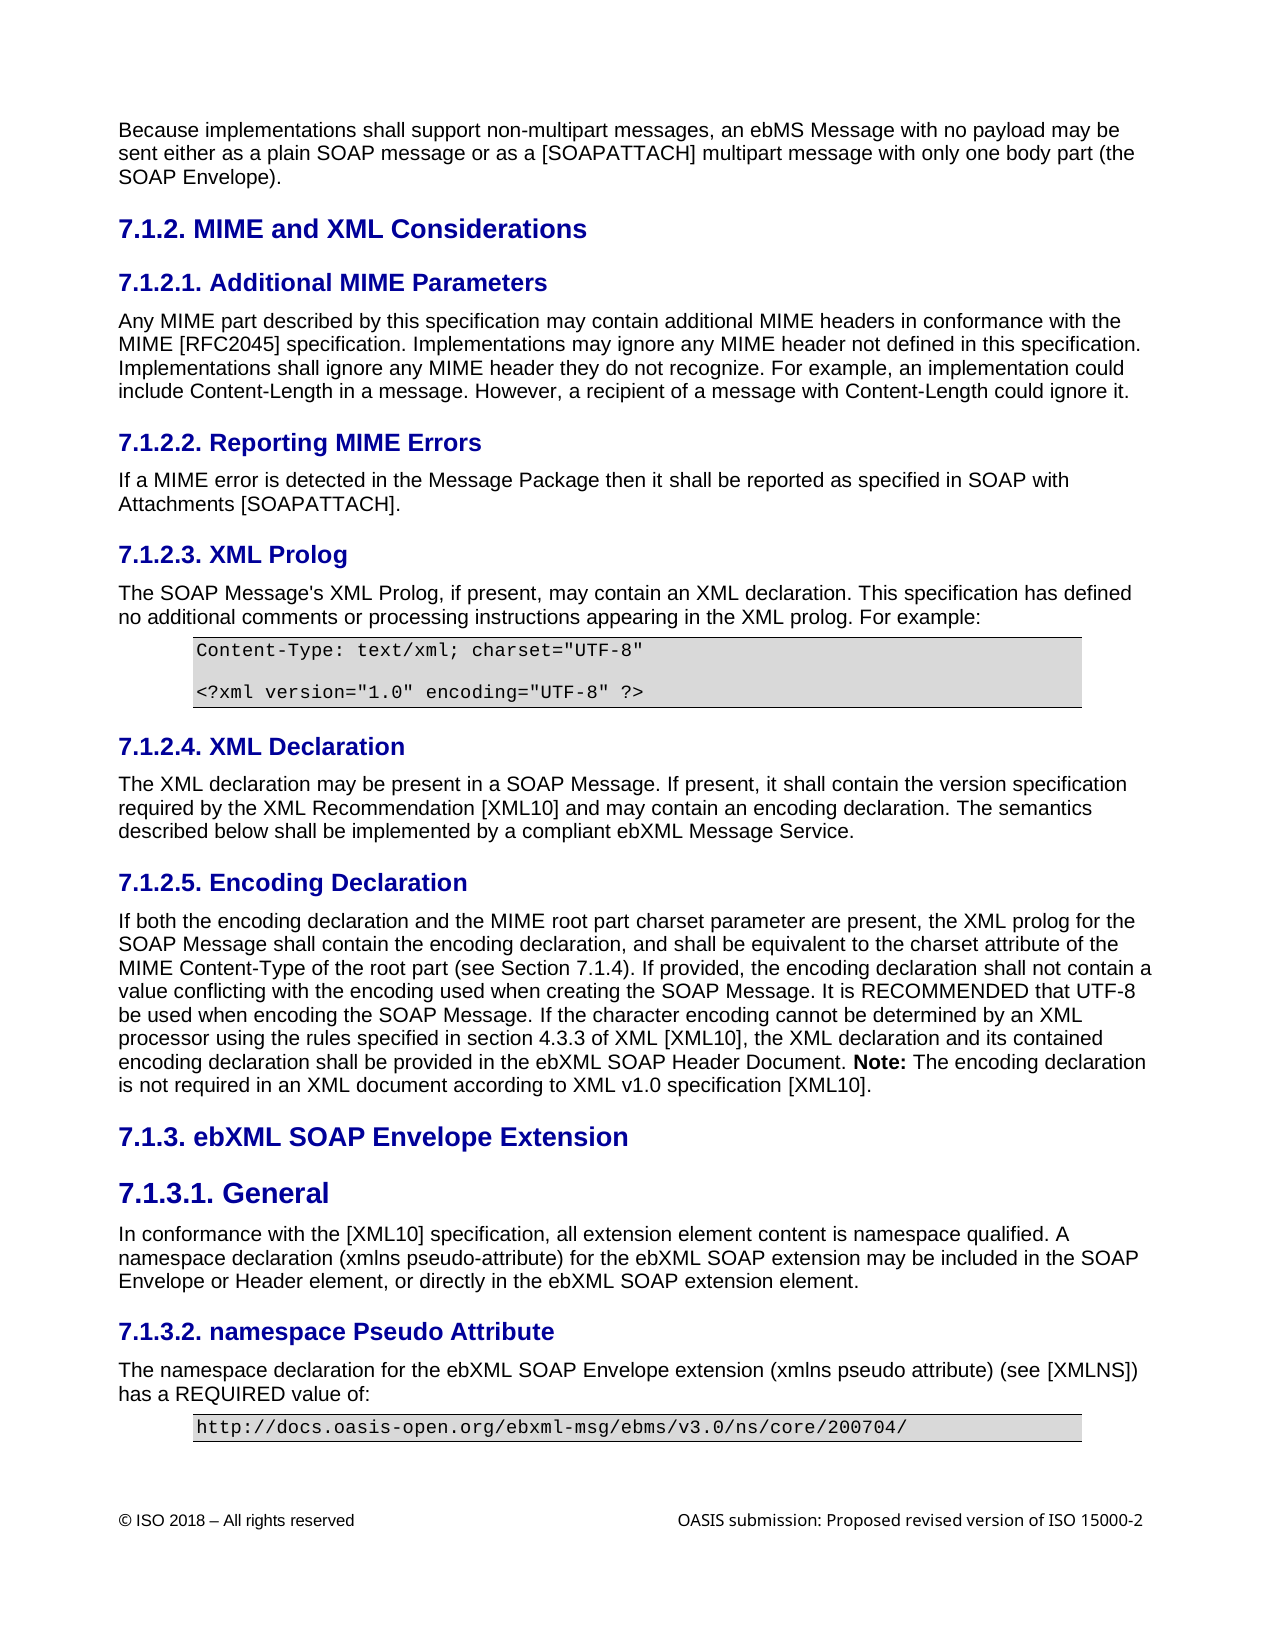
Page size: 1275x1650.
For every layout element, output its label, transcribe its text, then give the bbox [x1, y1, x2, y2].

text If a MIME error is detected in the Message Package then it shall be reported as specified in SOAP with Attachments [SOAPATTACH]. [118, 469, 1157, 516]
text The namespace declaration for the ebXML SOAP Envelope extension (xmlns pseudo attribute) (see [XMLNS]) has a REQUIRED value of: [118, 1358, 1157, 1406]
text The XML declaration may be present in a SOAP Message. If present, it shall contain the version specification required by the XML Recommendation [XML10] and may contain an encoding declaration. The semantics described below shall be implemented by a compliant ebXML Message Service. [118, 773, 1157, 843]
text <?xml version="1.0" encoding="UTF-8" ?> [193, 680, 1082, 707]
subtitle Encoding Declaration [118, 868, 1157, 897]
subtitle XML Declaration [118, 732, 1157, 760]
subtitle MIME and XML Considerations [118, 214, 1157, 244]
text Content-Type: text/xml; charset="UTF-8" [193, 638, 1082, 658]
subtitle Additional MIME Parameters [118, 269, 1157, 297]
text The SOAP Message's XML Prolog, if present, may contain an XML declaration. This specification has defined no additional comments or processing instructions appearing in the XML prolog. For example: [118, 582, 1157, 629]
subtitle ebXML SOAP Envelope Extension [118, 1122, 1157, 1152]
subtitle namespace Pseudo Attribute [118, 1318, 1157, 1346]
text Because implementations shall support non-multipart messages, an ebMS Message with no payload may be sent either as a plain SOAP message or as a [SOAPATTACH] multipart message with only one body part (the SOAP Envelope). [118, 118, 1157, 189]
text http://docs.oasis-open.org/ebxml-msg/ebms/v3.0/ns/core/200704/ [193, 1415, 1082, 1441]
text Any MIME part described by this specification may contain additional MIME headers in conformance with the MIME [RFC2045] specification. Implementations may ignore any MIME header not defined in this specification. Implementations shall ignore any MIME header they do not recognize. For example, an implementation could include Content-Length in a message. However, a recipient of a message with Content-Length could ignore it. [118, 309, 1157, 403]
subtitle XML Prolog [118, 541, 1157, 569]
text In conformance with the [XML10] specification, all extension element content is namespace qualified. A namespace declaration (xmlns pseudo-attribute) for the ebXML SOAP extension may be included in the SOAP Envelope or Header element, or directly in the ebXML SOAP extension element. [118, 1222, 1157, 1293]
subtitle Reporting MIME Errors [118, 428, 1157, 456]
text If both the encoding declaration and the MIME root part charset parameter are present, the XML prolog for the SOAP Message shall contain the encoding declaration, and shall be equivalent to the charset attribute of the MIME Content-Type of the root part (see Section 7.1.4). If provided, the encoding declaration shall not contain a value conflicting with the encoding used when creating the SOAP Message. It is RECOMMENDED that UTF-8 be used when encoding the SOAP Message. If the character encoding cannot be determined by an XML processor using the rules specified in section 4.3.3 of XML [XML10], the XML declaration and its contained encoding declaration shall be provided in the ebXML SOAP Header Document. Note: The encoding declaration is not required in an XML document according to XML v1.0 specification [XML10]. [118, 909, 1157, 1097]
subtitle General [118, 1177, 1157, 1210]
